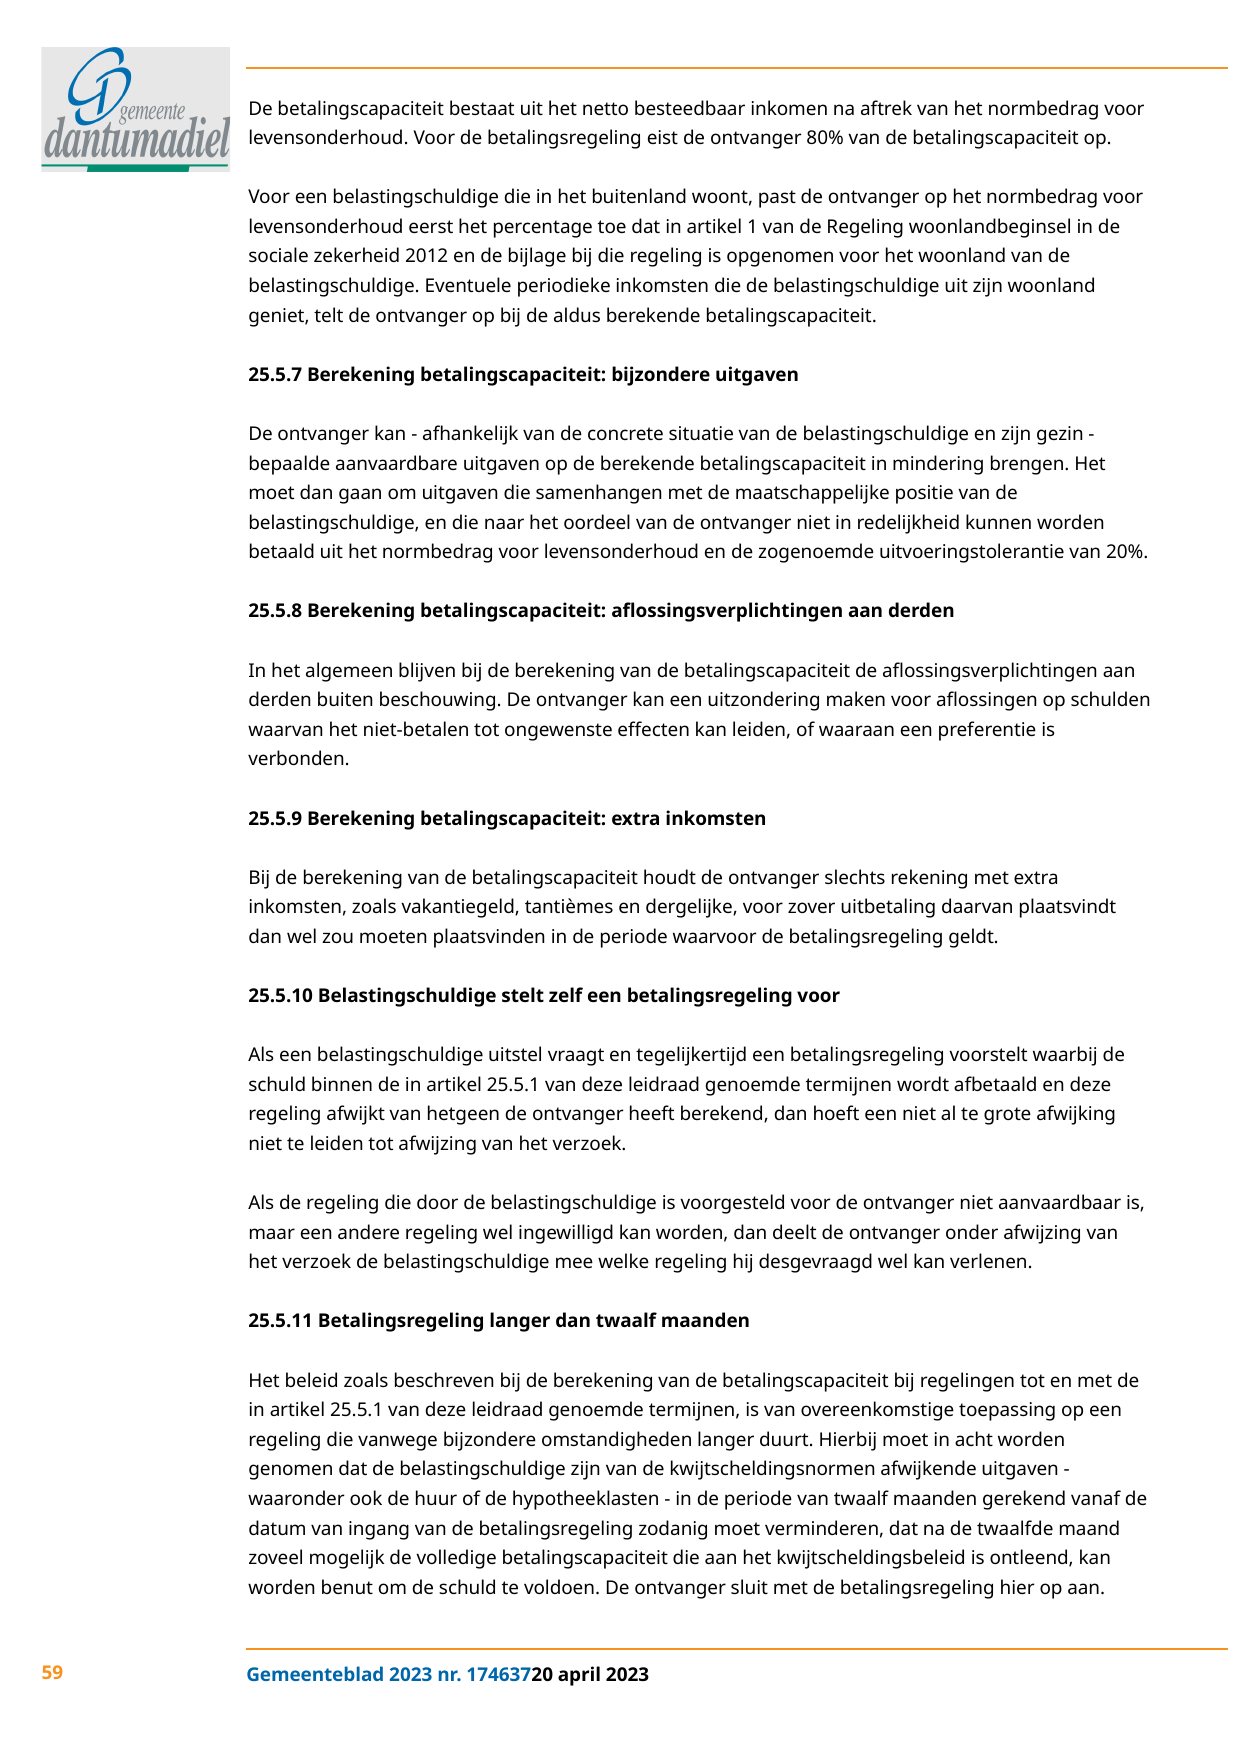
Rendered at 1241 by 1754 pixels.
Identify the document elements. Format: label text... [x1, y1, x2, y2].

text Bij de berekening van de betalingscapaciteit houdt de ontvanger slechts rekening met extra inkomsten, zoals vakantiegeld, tantièmes en dergelijke, voor zover uitbetaling daarvan plaatsvindt dan wel zou moeten plaatsvinden in de periode waarvoor de betalingsregeling geldt. [248, 864, 1152, 949]
text Als een belastingschuldige uitstel vraagt en tegelijkertijd een betalingsregeling voorstelt waarbij de schuld binnen de in artikel 25.5.1 van deze leidraad genoemde termijnen wordt afbetaald en deze regeling afwijkt van hetgeen de ontvanger heeft berekend, dan hoeft een niet al te grote afwijking niet te leiden tot afwijzing van het verzoek. [248, 1041, 1152, 1156]
text 25.5.11 Betalingsregeling langer dan twaalf maanden [248, 1308, 1152, 1333]
picture [41, 47, 231, 172]
text 25.5.7 Berekening betalingscapaciteit: bijzondere uitgaven [248, 361, 1152, 387]
text Het beleid zoals beschreven bij de berekening van de betalingscapaciteit bij regelingen tot en met de in artikel 25.5.1 van deze leidraad genoemde termijnen, is van overeenkomstige toepassing op een regeling die vanwege bijzondere omstandigheden langer duurt. Hierbij moet in acht worden genomen dat de belastingschuldige zijn van de kwijtscheldingsnormen afwijkende uitgaven - waaronder ook de huur of de hypotheeklasten - in de periode van twaalf maanden gerekend vanaf de datum van ingang van de betalingsregeling zodanig moet verminderen, dat na de twaalfde maand zoveel mogelijk de volledige betalingscapaciteit die aan het kwijtscheldingsbeleid is ontleend, kan worden benut om de schuld te voldoen. De ontvanger sluit met de betalingsregeling hier op aan. [248, 1367, 1152, 1600]
text In het algemeen blijven bij de berekening van de betalingscapaciteit de aflossingsverplichtingen aan derden buiten beschouwing. De ontvanger kan een uitzondering maken voor aflossingen op schulden waarvan het niet-betalen tot ongewenste effecten kan leiden, of waaraan een preferentie is verbonden. [248, 657, 1152, 771]
text Als de regeling die door de belastingschuldige is voorgesteld voor de ontvanger niet aanvaardbaar is, maar een andere regeling wel ingewilligd kan worden, dan deelt de ontvanger onder afwijzing van het verzoek de belastingschuldige mee welke regeling hij desgevraagd wel kan verlenen. [248, 1189, 1152, 1274]
text 25.5.9 Berekening betalingscapaciteit: extra inkomsten [248, 805, 1152, 831]
text 25.5.8 Berekening betalingscapaciteit: aflossingsverplichtingen aan derden [248, 598, 1152, 623]
text De betalingscapaciteit bestaat uit het netto besteedbaar inkomen na aftrek van het normbedrag voor levensonderhoud. Voor de betalingsregeling eist de ontvanger 80% van de betalingscapaciteit op. [248, 95, 1152, 150]
text 25.5.10 Belastingschuldige stelt zelf een betalingsregeling voor [248, 982, 1152, 1008]
text De ontvanger kan - afhankelijk van de concrete situatie van de belastingschuldige en zijn gezin - bepaalde aanvaardbare uitgaven op de berekende betalingscapaciteit in mindering brengen. Het moet dan gaan om uitgaven die samenhangen met de maatschappelijke positie van de belastingschuldige, en die naar het oordeel van de ontvanger niet in redelijkheid kunnen worden betaald uit het normbedrag voor levensonderhoud en de zogenoemde uitvoeringstolerantie van 20%. [248, 420, 1152, 564]
text Voor een belastingschuldige die in het buitenland woont, past de ontvanger op het normbedrag voor levensonderhoud eerst het percentage toe dat in artikel 1 van de Regeling woonlandbeginsel in de sociale zekerheid 2012 en de bijlage bij die regeling is opgenomen voor het woonland van de belastingschuldige. Eventuele periodieke inkomsten die de belastingschuldige uit zijn woonland geniet, telt de ontvanger op bij de aldus berekende betalingscapaciteit. [248, 183, 1152, 328]
